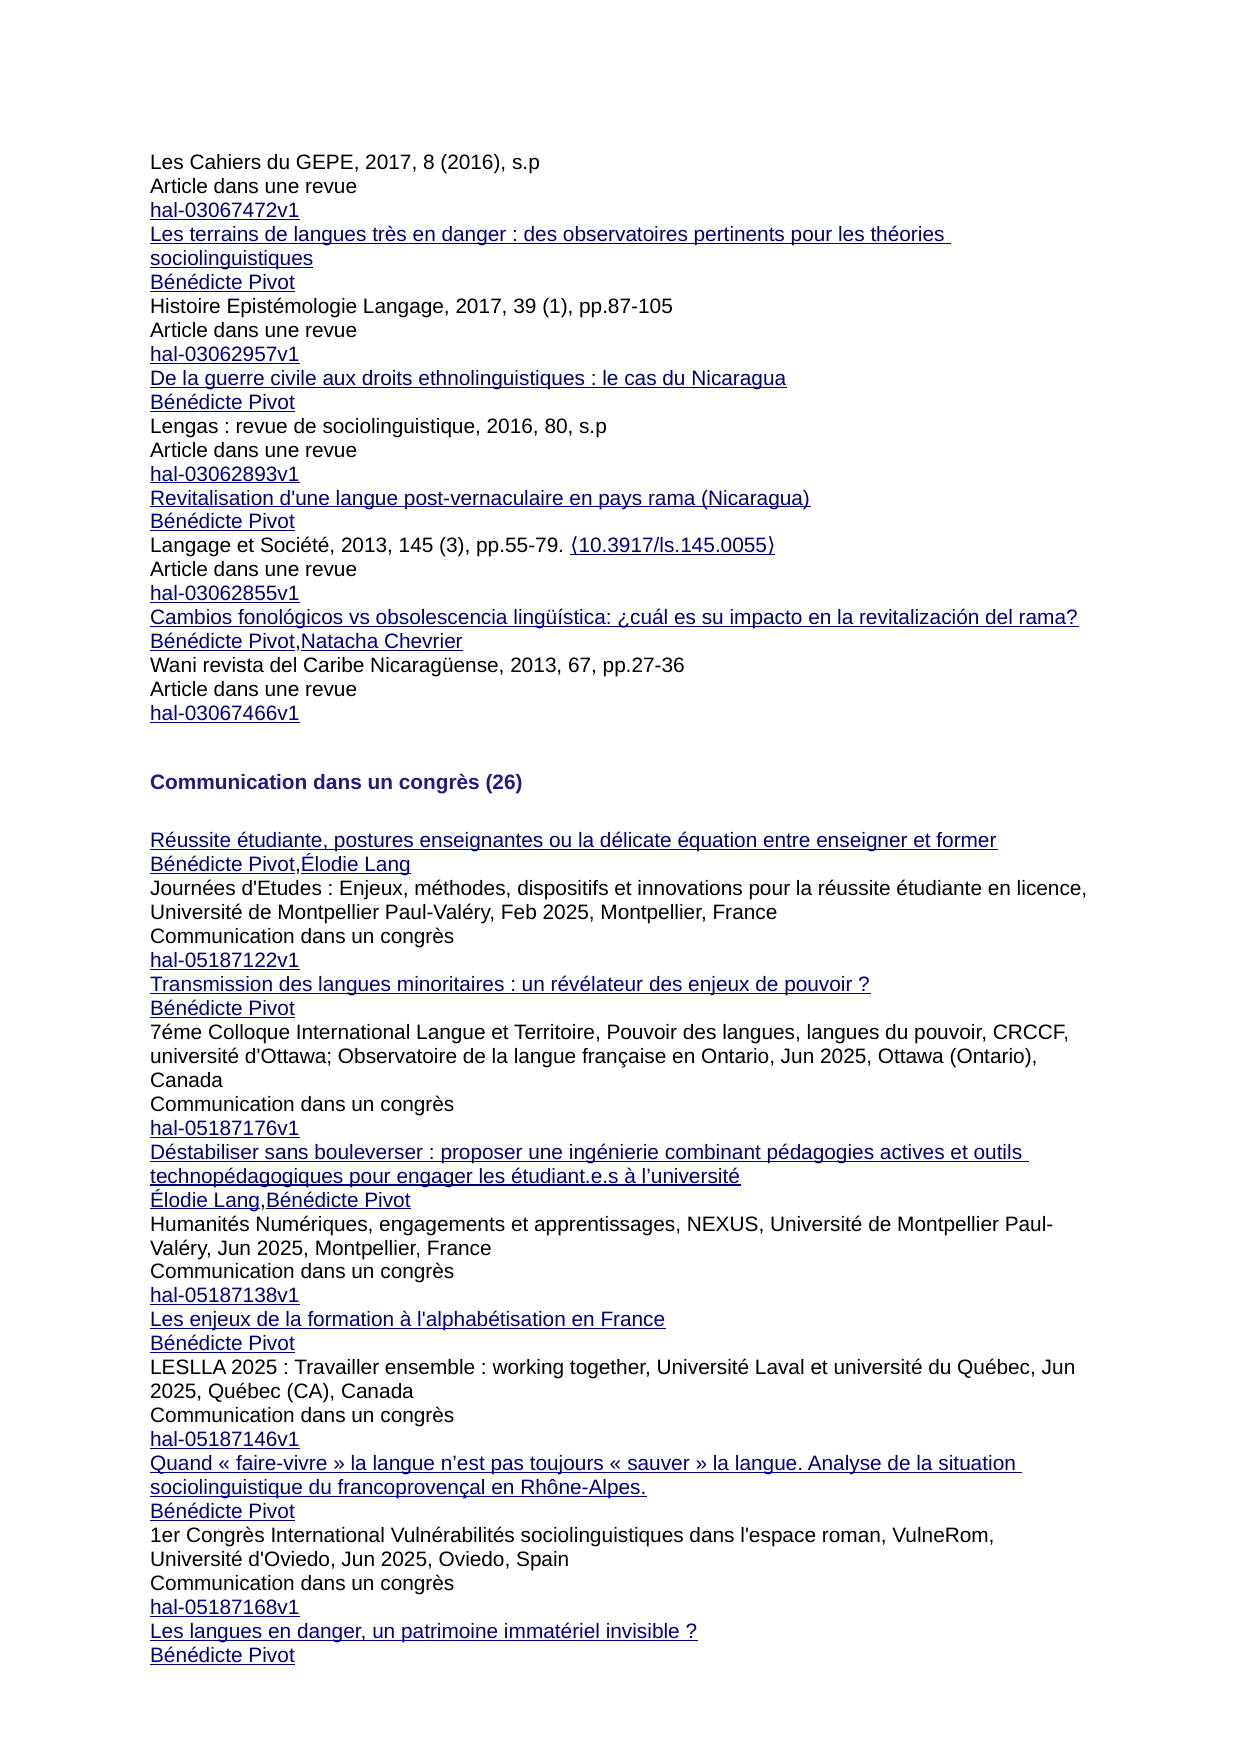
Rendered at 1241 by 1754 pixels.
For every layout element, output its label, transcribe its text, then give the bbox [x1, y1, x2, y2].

table_header Réussite étudiante, postures enseignantes ou la délicate équation entre enseigner et former Bénédicte Pivot,Élodie Lang Journées d'Etudes : Enjeux, méthodes, dispositifs et innovations pour la réussite étudiante en licence, Université de Montpellier Paul-Valéry, Feb 2025, Montpellier, France Communication dans un congrès hal-05187122v1 [150, 828, 1090, 972]
table_cell Les langues en danger, un patrimoine immatériel invisible ? Bénédicte Pivot [150, 1619, 1090, 1667]
table_cell Les terrains de langues très en danger : des observatoires pertinents pour les théories sociolinguistiques Bénédicte Pivot Histoire Epistémologie Langage, 2017, 39 (1), pp.87-105 Article dans une revue hal-03062957v1 [150, 222, 1090, 366]
subtitle Communication dans un congrès (26) [150, 770, 1090, 794]
table_cell De la guerre civile aux droits ethnolinguistiques : le cas du Nicaragua Bénédicte Pivot Lengas : revue de sociolinguistique, 2016, 80, s.p Article dans une revue hal-03062893v1 [150, 366, 1090, 485]
table_cell Cambios fonológicos vs obsolescencia lingüística: ¿cuál es su impacto en la revitalización del rama? Bénédicte Pivot,Natacha Chevrier Wani revista del Caribe Nicaragüense, 2013, 67, pp.27-36 Article dans une revue hal-03067466v1 [150, 605, 1090, 725]
table_cell Quand « faire-vivre » la langue n’est pas toujours « sauver » la langue. Analyse de la situation sociolinguistique du francoprovençal en Rhône-Alpes. Bénédicte Pivot 1er Congrès International Vulnérabilités sociolinguistiques dans l'espace roman, VulneRom, Université d'Oviedo, Jun 2025, Oviedo, Spain Communication dans un congrès hal-05187168v1 [150, 1451, 1090, 1619]
table_cell Transmission des langues minoritaires : un révélateur des enjeux de pouvoir ? Bénédicte Pivot 7éme Colloque International Langue et Territoire, Pouvoir des langues, langues du pouvoir, CRCCF, université d'Ottawa; Observatoire de la langue française en Ontario, Jun 2025, Ottawa (Ontario), Canada Communication dans un congrès hal-05187176v1 [150, 972, 1090, 1139]
table_cell Les Cahiers du GEPE, 2017, 8 (2016), s.p Article dans une revue hal-03067472v1 [150, 150, 1090, 222]
table_cell Déstabiliser sans bouleverser : proposer une ingénierie combinant pédagogies actives et outils technopédagogiques pour engager les étudiant.e.s à l’université Élodie Lang,Bénédicte Pivot Humanités Numériques, engagements et apprentissages, NEXUS, Université de Montpellier Paul-Valéry, Jun 2025, Montpellier, France Communication dans un congrès hal-05187138v1 [150, 1140, 1090, 1307]
table_cell Revitalisation d'une langue post-vernaculaire en pays rama (Nicaragua) Bénédicte Pivot Langage et Société, 2013, 145 (3), pp.55-79. ⟨10.3917/ls.145.0055⟩ Article dans une revue hal-03062855v1 [150, 485, 1090, 605]
table_cell Les enjeux de la formation à l'alphabétisation en France Bénédicte Pivot LESLLA 2025 : Travailler ensemble : working together, Université Laval et université du Québec, Jun 2025, Québec (CA), Canada Communication dans un congrès hal-05187146v1 [150, 1307, 1090, 1451]
